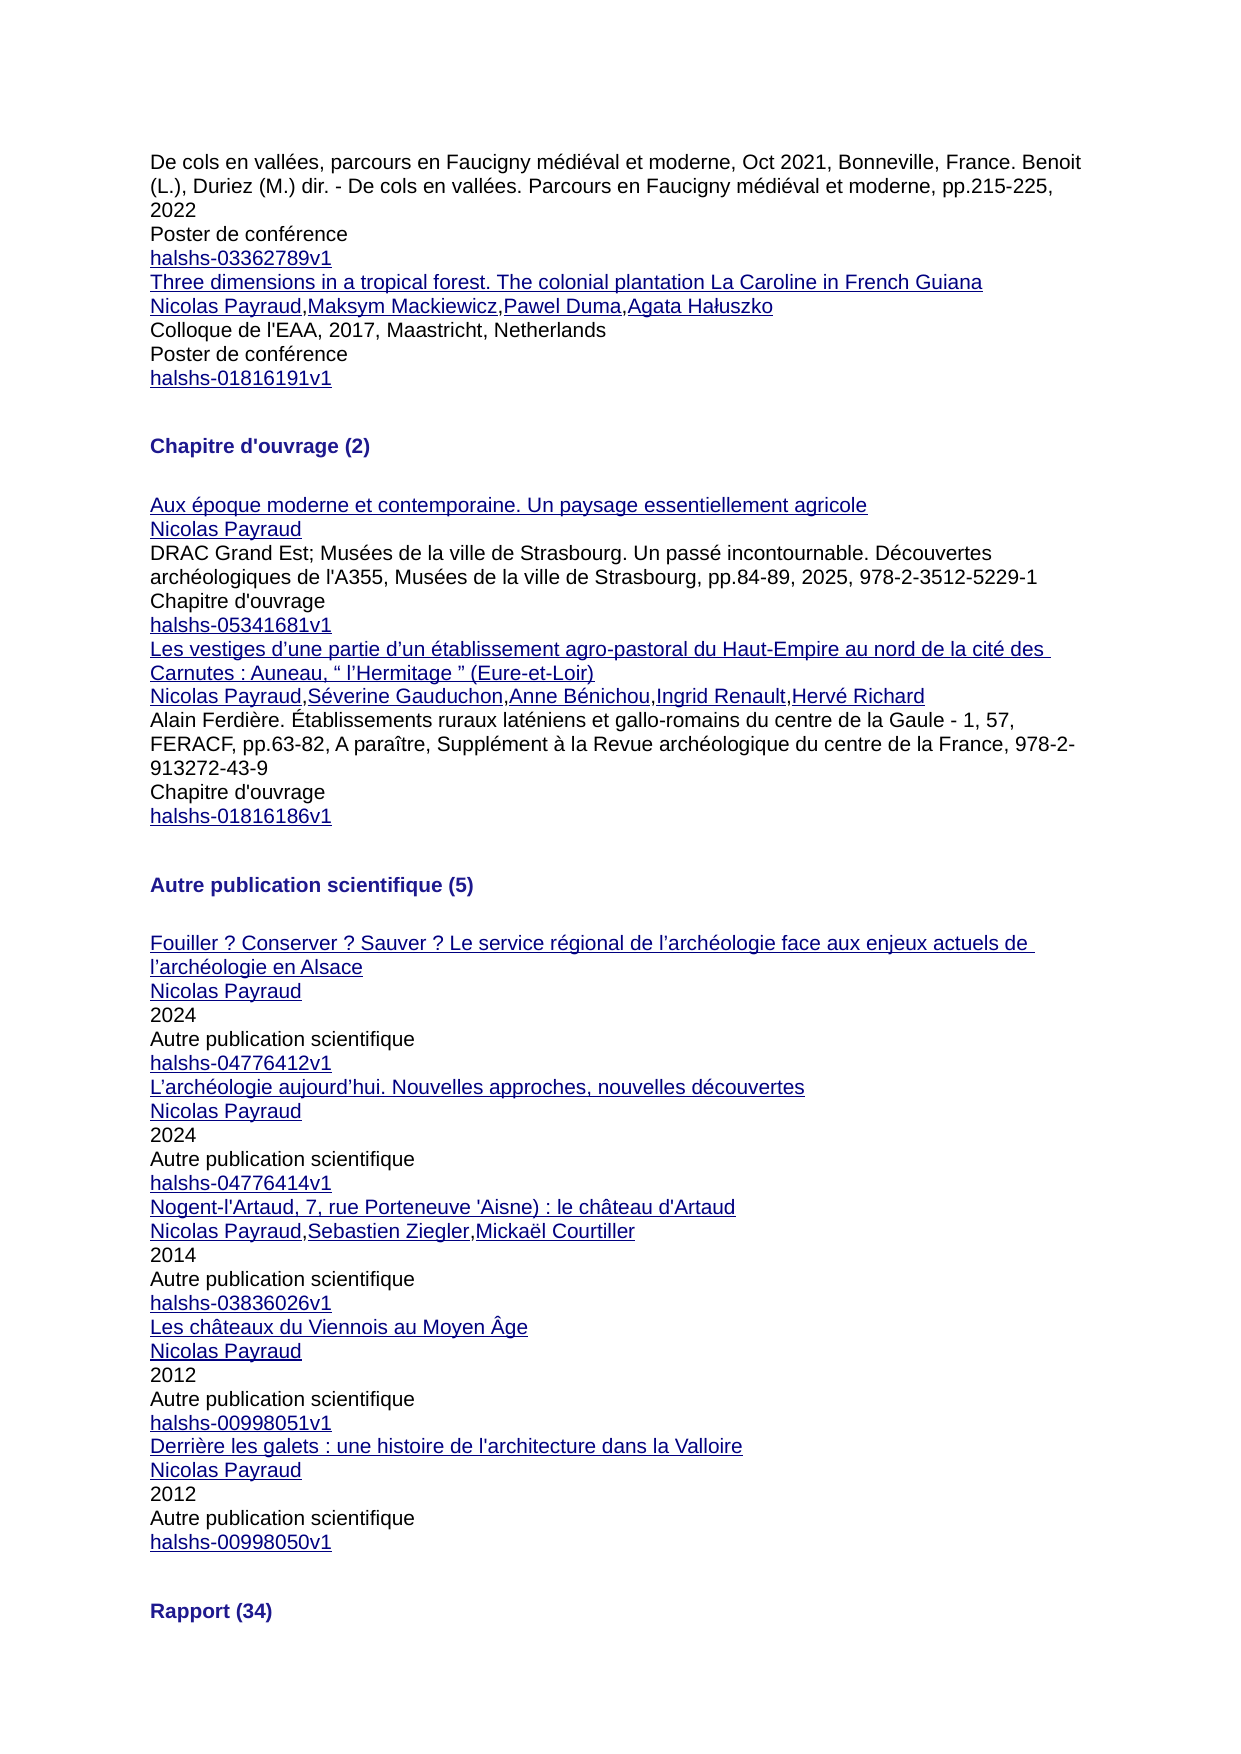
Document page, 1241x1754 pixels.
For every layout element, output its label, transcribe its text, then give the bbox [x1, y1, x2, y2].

table_header Fouiller ? Conserver ? Sauver ? Le service régional de l’archéologie face aux enjeux actuels de l’archéologie en Alsace Nicolas Payraud 2024 Autre publication scientifique halshs-04776412v1 [150, 931, 1090, 1075]
subtitle Autre publication scientifique (5) [150, 873, 1090, 897]
table_cell Three dimensions in a tropical forest. The colonial plantation La Caroline in French Guiana Nicolas Payraud,Maksym Mackiewicz,Pawel Duma,Agata Hałuszko Colloque de l'EAA, 2017, Maastricht, Netherlands Poster de conférence halshs-01816191v1 [150, 270, 1090, 389]
table_header De cols en vallées, parcours en Faucigny médiéval et moderne, Oct 2021, Bonneville, France. Benoit (L.), Duriez (M.) dir. - De cols en vallées. Parcours en Faucigny médiéval et moderne, pp.215-225, 2022 Poster de conférence halshs-03362789v1 [150, 150, 1090, 270]
table_cell Derrière les galets : une histoire de l'architecture dans la Valloire Nicolas Payraud 2012 Autre publication scientifique halshs-00998050v1 [150, 1434, 1090, 1554]
subtitle Chapitre d'ouvrage (2) [150, 434, 1090, 458]
subtitle Rapport (34) [150, 1599, 1090, 1623]
table_cell L’archéologie aujourd’hui. Nouvelles approches, nouvelles découvertes Nicolas Payraud 2024 Autre publication scientifique halshs-04776414v1 [150, 1075, 1090, 1195]
table_cell Les châteaux du Viennois au Moyen Âge Nicolas Payraud 2012 Autre publication scientifique halshs-00998051v1 [150, 1315, 1090, 1434]
table_cell Les vestiges d’une partie d’un établissement agro-pastoral du Haut-Empire au nord de la cité des Carnutes : Auneau, “ l’Hermitage ” (Eure-et-Loir) Nicolas Payraud,Séverine Gauduchon,Anne Bénichou,Ingrid Renault,Hervé Richard Alain Ferdière. Établissements ruraux laténiens et gallo-romains du centre de la Gaule - 1, 57, FERACF, pp.63-82, A paraître, Supplément à la Revue archéologique du centre de la France, 978-2-913272-43-9 Chapitre d'ouvrage halshs-01816186v1 [150, 636, 1090, 828]
table_header Aux époque moderne et contemporaine. Un paysage essentiellement agricole Nicolas Payraud DRAC Grand Est; Musées de la ville de Strasbourg. Un passé incontournable. Découvertes archéologiques de l'A355, Musées de la ville de Strasbourg, pp.84-89, 2025, 978-2-3512-5229-1 Chapitre d'ouvrage halshs-05341681v1 [150, 493, 1090, 636]
table_cell Nogent-l'Artaud, 7, rue Porteneuve 'Aisne) : le château d'Artaud Nicolas Payraud,Sebastien Ziegler,Mickaël Courtiller 2014 Autre publication scientifique halshs-03836026v1 [150, 1195, 1090, 1314]
